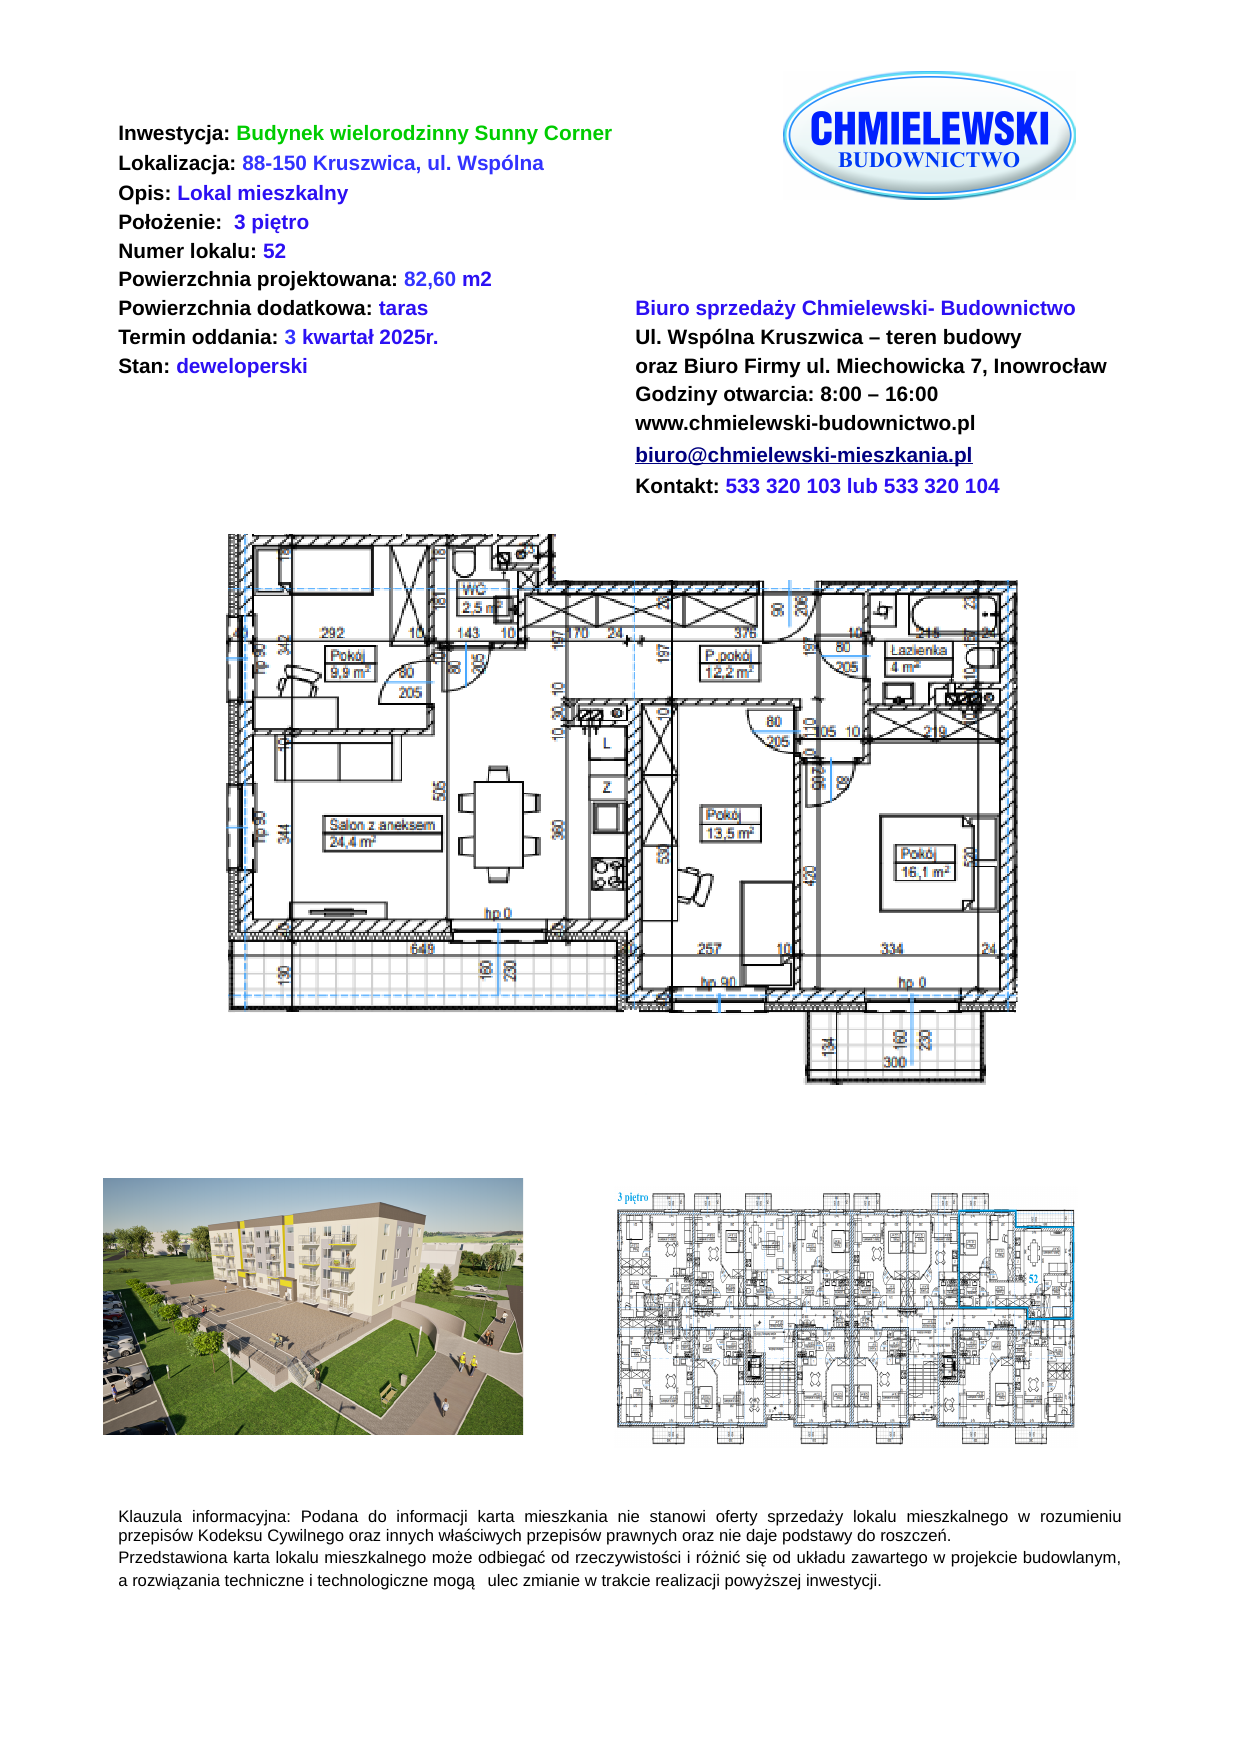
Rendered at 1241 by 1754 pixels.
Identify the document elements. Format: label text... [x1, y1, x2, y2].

text Kontakt: 533 320 103 lub 533 320 104 [118, 474, 1122, 498]
subtitle [1076, 121, 1122, 145]
text Stan: deweloperski oraz Biuro Firmy ul. Miechowicka 7, Inowrocław [118, 353, 1122, 377]
subtitle Inwestycja: Budynek wielorodzinny Sunny Corner [118, 121, 783, 145]
picture [613, 1186, 1078, 1448]
text Powierzchnia projektowana: 82,60 m2 [118, 267, 1122, 291]
text Godziny otwarcia: 8:00 – 16:00 [118, 382, 1122, 406]
text Opis: Lokal mieszkalny [118, 181, 1122, 205]
subtitle Lokalizacja: 88-150 Kruszwica, ul. Wspólna [118, 151, 783, 175]
text biuro@chmielewski-mieszkania.pl [118, 442, 1122, 466]
text Położenie: 3 piętro [118, 210, 1122, 234]
picture [103, 1178, 524, 1435]
picture [783, 71, 1076, 200]
text Powierzchnia dodatkowa: taras Biuro sprzedaży Chmielewski- Budownictwo [118, 296, 1122, 320]
text Termin oddania: 3 kwartał 2025r. Ul. Wspólna Kruszwica – teren budowy [118, 325, 1122, 349]
text Klauzula informacyjna: Podana do informacji karta mieszkania nie stanowi oferty sprzedaży lokalu mieszkalnego w rozumieniu przepisów Kodeksu Cywilnego oraz innych właściwych przepisów prawnych oraz nie daje podstawy do roszczeń. [118, 1507, 1122, 1545]
text Numer lokalu: 52 [118, 238, 1122, 262]
subtitle [1076, 151, 1122, 175]
text Przedstawiona karta lokalu mieszkalnego może odbiegać od rzeczywistości i różnić się od układu zawartego w projekcie budowlanym, a rozwiązania techniczne i technologiczne mogą ulec zmianie w trakcie realizacji powyższej inwestycji. [118, 1548, 1122, 1590]
text www.chmielewski-budownictwo.pl [118, 411, 1122, 435]
picture [222, 534, 1018, 1113]
